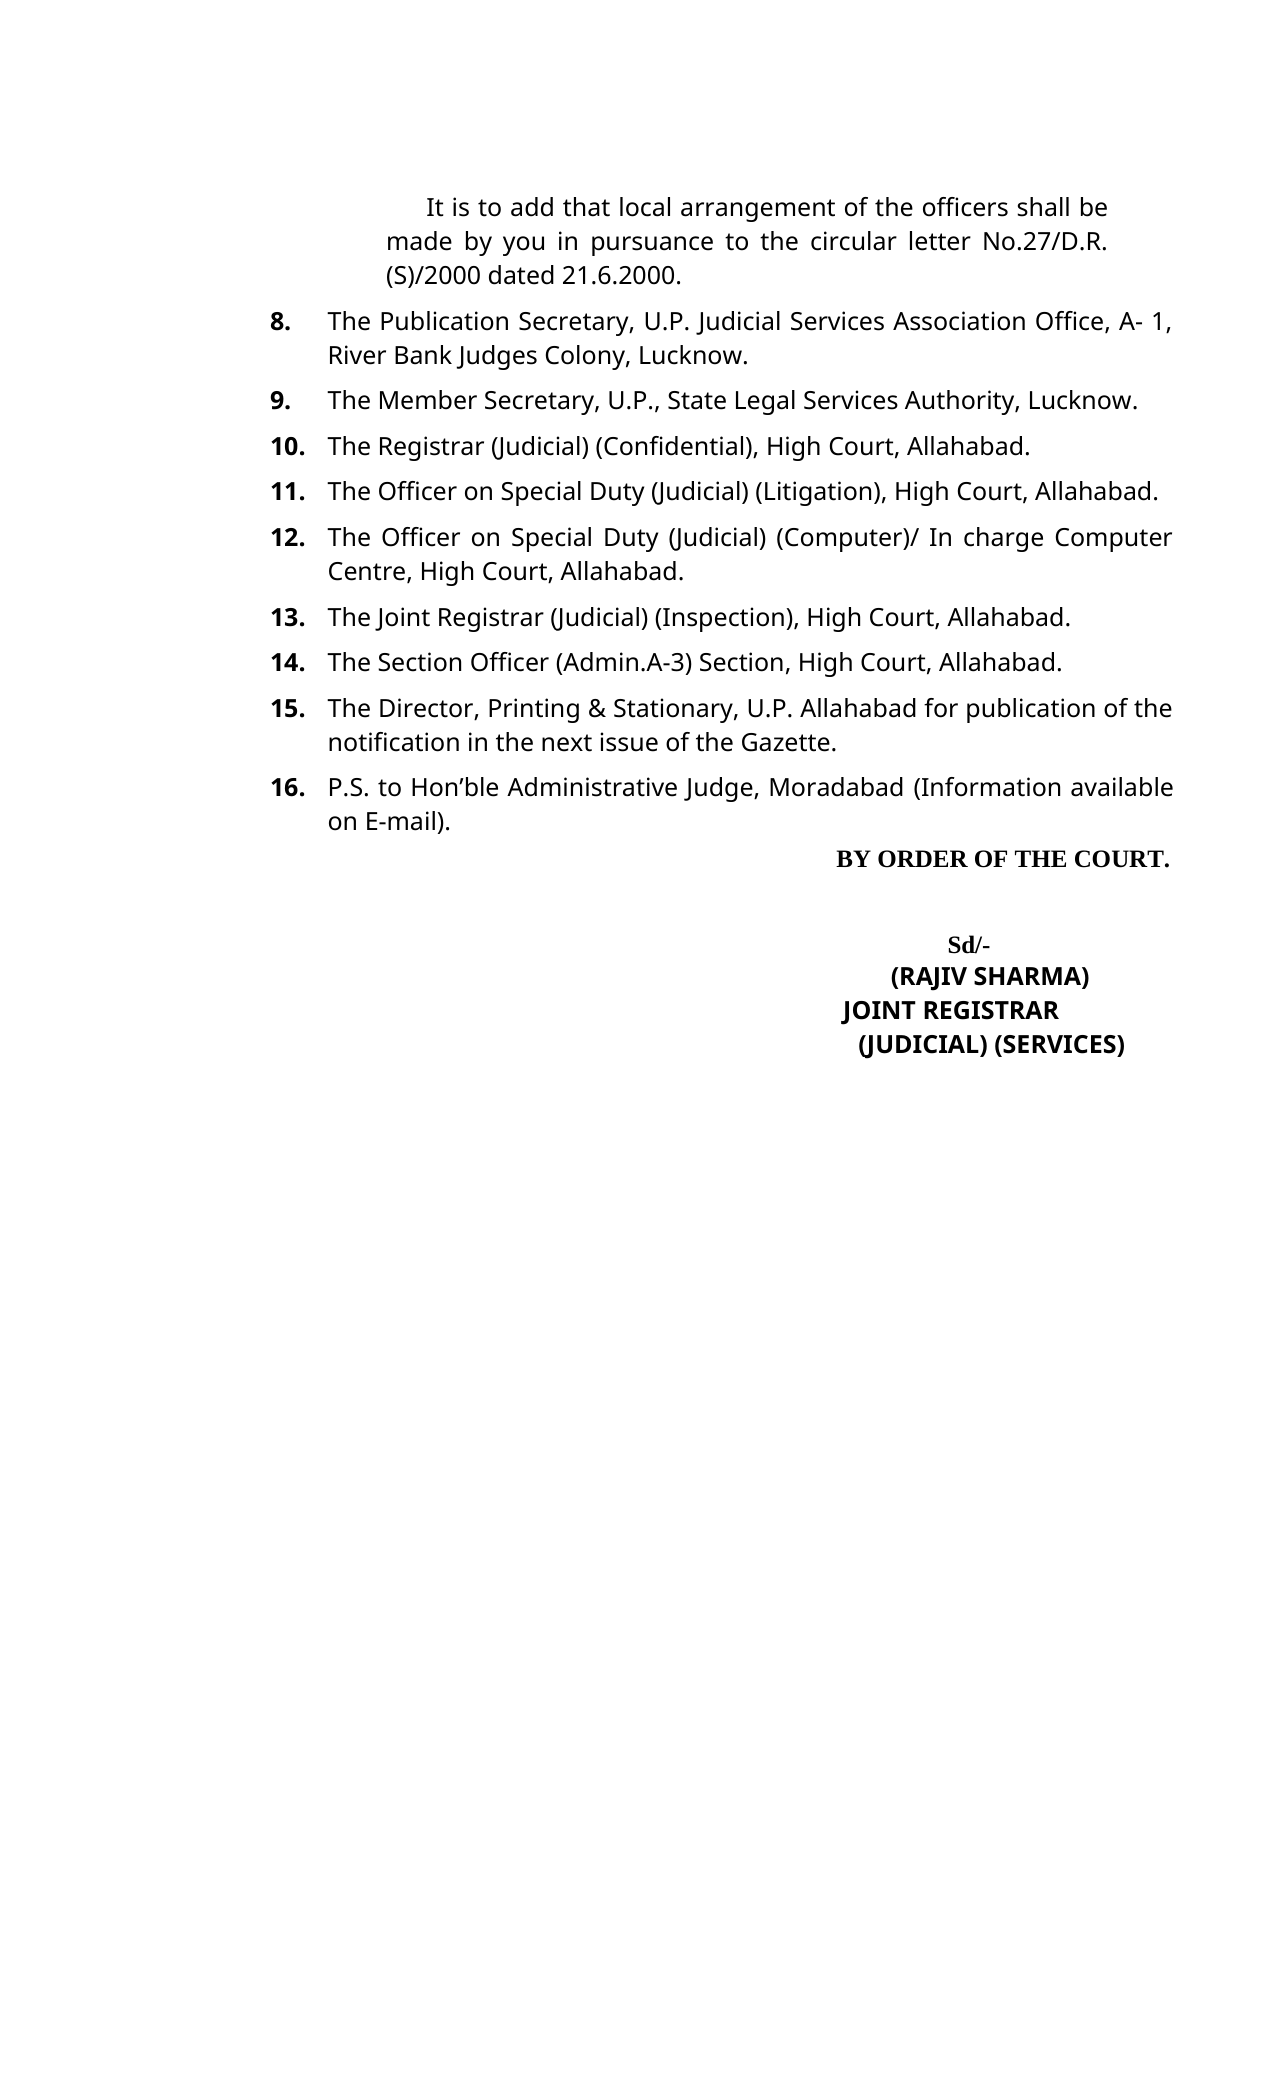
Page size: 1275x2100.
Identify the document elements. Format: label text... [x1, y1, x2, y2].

text JOINT REGISTRAR [212, 993, 1181, 1027]
table_cell The Section Officer (Admin.A-3) Section, High Court, Allahabad. [322, 639, 1180, 684]
table_cell It is to add that local arrangement of the officers shall be made by you in pursuance to the circular letter No.27/D.R.(S)/2000 dated 21.6.2000. [322, 150, 1180, 298]
table_cell [264, 594, 322, 639]
table_cell The Officer on Special Duty (Judicial) (Computer)/ In charge Computer Centre, High Court, Allahabad. [322, 514, 1180, 593]
table_cell [264, 764, 322, 844]
table_cell [264, 298, 322, 377]
table_cell [264, 377, 322, 423]
table_cell P.S. to Hon’ble Administrative Judge, Moradabad (Information available on E-mail). [322, 764, 1180, 844]
table_cell The Member Secretary, U.P., State Legal Services Authority, Lucknow. [322, 377, 1180, 423]
text (JUDICIAL) (SERVICES) [212, 1027, 1181, 1061]
table_cell [264, 150, 322, 298]
table_cell The Director, Printing & Stationary, U.P. Allahabad for publication of the notification in the next issue of the Gazette. [322, 685, 1180, 764]
table_cell [264, 639, 322, 684]
table_cell [264, 685, 322, 764]
table_cell The Registrar (Judicial) (Confidential), High Court, Allahabad. [322, 423, 1180, 468]
table_cell [264, 423, 322, 468]
table_cell The Joint Registrar (Judicial) (Inspection), High Court, Allahabad. [322, 594, 1180, 639]
table_cell The Publication Secretary, U.P. Judicial Services Association Office, A- 1, River Bank Judges Colony, Lucknow. [322, 298, 1180, 377]
text Sd/- [212, 930, 1181, 959]
text (RAJIV SHARMA) [212, 959, 1181, 993]
list BY ORDER OF THE COURT. [212, 844, 1181, 872]
table_cell [264, 514, 322, 593]
table_cell The Officer on Special Duty (Judicial) (Litigation), High Court, Allahabad. [322, 468, 1180, 514]
table_cell [264, 468, 322, 514]
